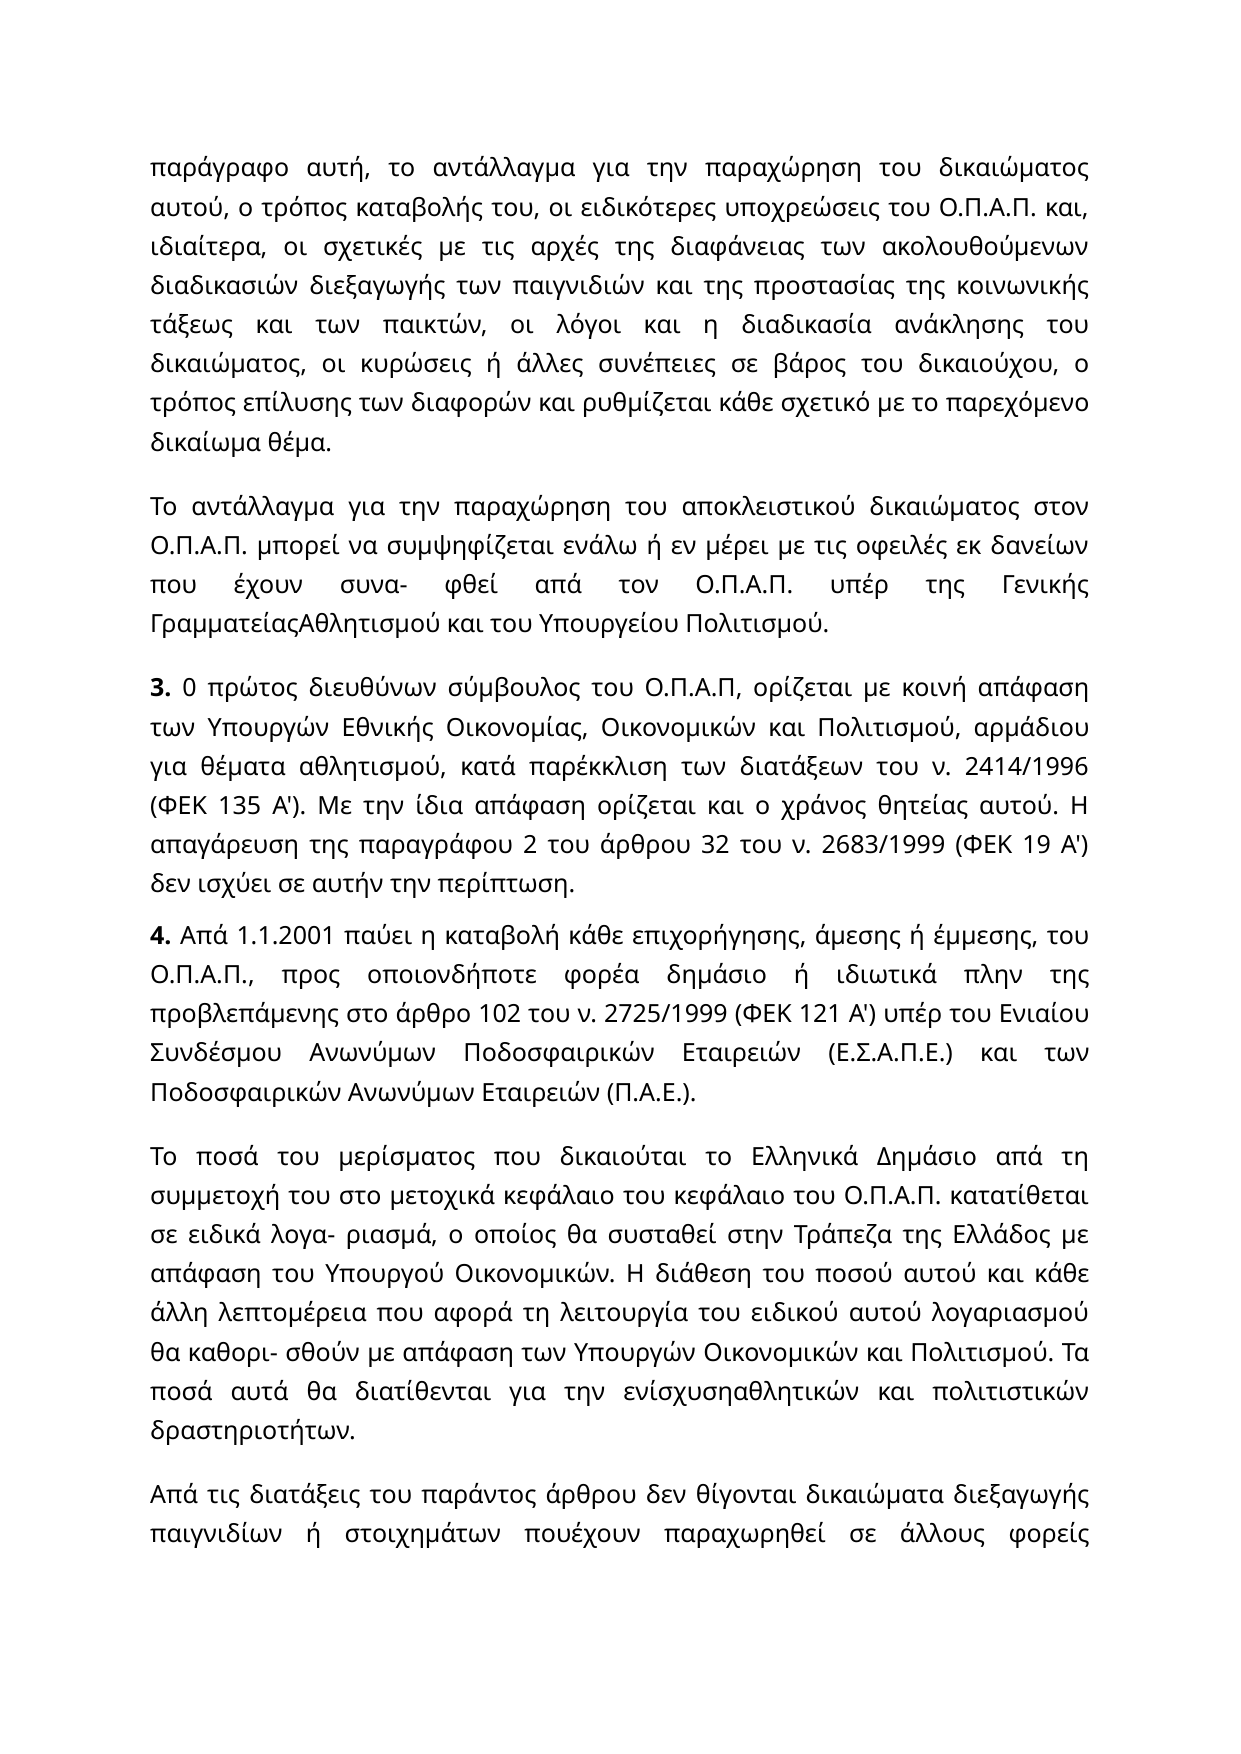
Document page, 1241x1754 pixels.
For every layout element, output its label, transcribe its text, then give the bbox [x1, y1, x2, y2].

text 4. Απά 1.1.2001 παύει η καταβολή κάθε επιχορήγησης, άμεσης ή έμμεσης, του Ο.Π.Α.Π., προς οποιονδήποτε φορέα δημάσιο ή ιδιωτικά πλην της προβλεπάμενης στο άρθρο 102 του ν. 2725/1999 (ΦΕΚ 121 Α') υπέρ του Ενιαίου Συνδέσμου Ανωνύμων Ποδοσφαιρικών Εταιρειών (Ε.Σ.Α.Π.Ε.) και των Ποδοσφαιρικών Ανωνύμων Εταιρειών (Π.Α.Ε.). [150, 917, 1090, 1108]
text Απά τις διατάξεις του παράντος άρθρου δεν θίγονται δικαιώματα διεξαγωγής παιγνιδίων ή στοιχημάτων πουέχουν παραχωρηθεί σε άλλους φορείς [150, 1477, 1090, 1550]
text To αντάλλαγμα για την παραχώρηση του αποκλειστικού δικαιώματος στον Ο.Π.Α.Π. μπορεί να συμψηφίζεται ενάλω ή εν μέρει με τις οφειλές εκ δανείων που έχουν συνα- φθεί απά τον Ο.Π.Α.Π. υπέρ της Γενικής ΓραμματείαςΑθλητισμού και του Υπουργείου Πολιτισμού. [150, 488, 1090, 640]
text To ποσά του μερίσματος που δικαιούται το Ελληνικά Δημάσιο απά τη συμμετοχή του στο μετοχικά κεφάλαιο του κεφάλαιο του Ο.Π.Α.Π. κατατίθεται σε ειδικά λογα- ριασμά, ο οποίος θα συσταθεί στην Τράπεζα της Ελλάδος με απάφαση του Υπουργού Οικονομικών. Η διάθεση του ποσού αυτού και κάθε άλλη λεπτομέρεια που αφορά τη λειτουργία του ειδικού αυτού λογαριασμού θα καθορι- σθούν με απάφαση των Υπουργών Οικονομικών και Πολιτισμού. Τα ποσά αυτά θα διατίθενται για την ενίσχυσηαθλητικών και πολιτιστικών δραστηριοτήτων. [150, 1138, 1090, 1447]
text 3. 0 πρώτος διευθύνων σύμβουλος του Ο.Π.Α.Π, ορίζεται με κοινή απάφαση των Υπουργών Εθνικής Οικονομίας, Οικονομικών και Πολιτισμού, αρμάδιου για θέματα αθλητισμού, κατά παρέκκλιση των διατάξεων του ν. 2414/1996 (ΦΕΚ 135 Α'). Με την ίδια απάφαση ορίζεται και ο χράνος θητείας αυτού. Η απαγάρευση της παραγράφου 2 του άρθρου 32 του ν. 2683/1999 (ΦΕΚ 19 Α') δεν ισχύει σε αυτήν την περίπτωση. [150, 670, 1090, 900]
text παράγραφο αυτή, το αντάλλαγμα για την παραχώρηση του δικαιώματος αυτού, ο τρόπος καταβολής του, οι ειδικότερες υποχρεώσεις του Ο.Π.Α.Π. και, ιδιαίτερα, οι σχετικές με τις αρχές της διαφάνειας των ακολουθούμενων διαδικασιών διεξαγωγής των παιγνιδιών και της προστασίας της κοινωνικής τάξεως και των παικτών, οι λόγοι και η διαδικασία ανάκλησης του δικαιώματος, οι κυρώσεις ή άλλες συνέπειες σε βάρος του δικαιούχου, ο τρόπος επίλυσης των διαφορών και ρυθμίζεται κάθε σχετικό με το παρεχόμενο δικαίωμα θέμα. [150, 150, 1090, 458]
